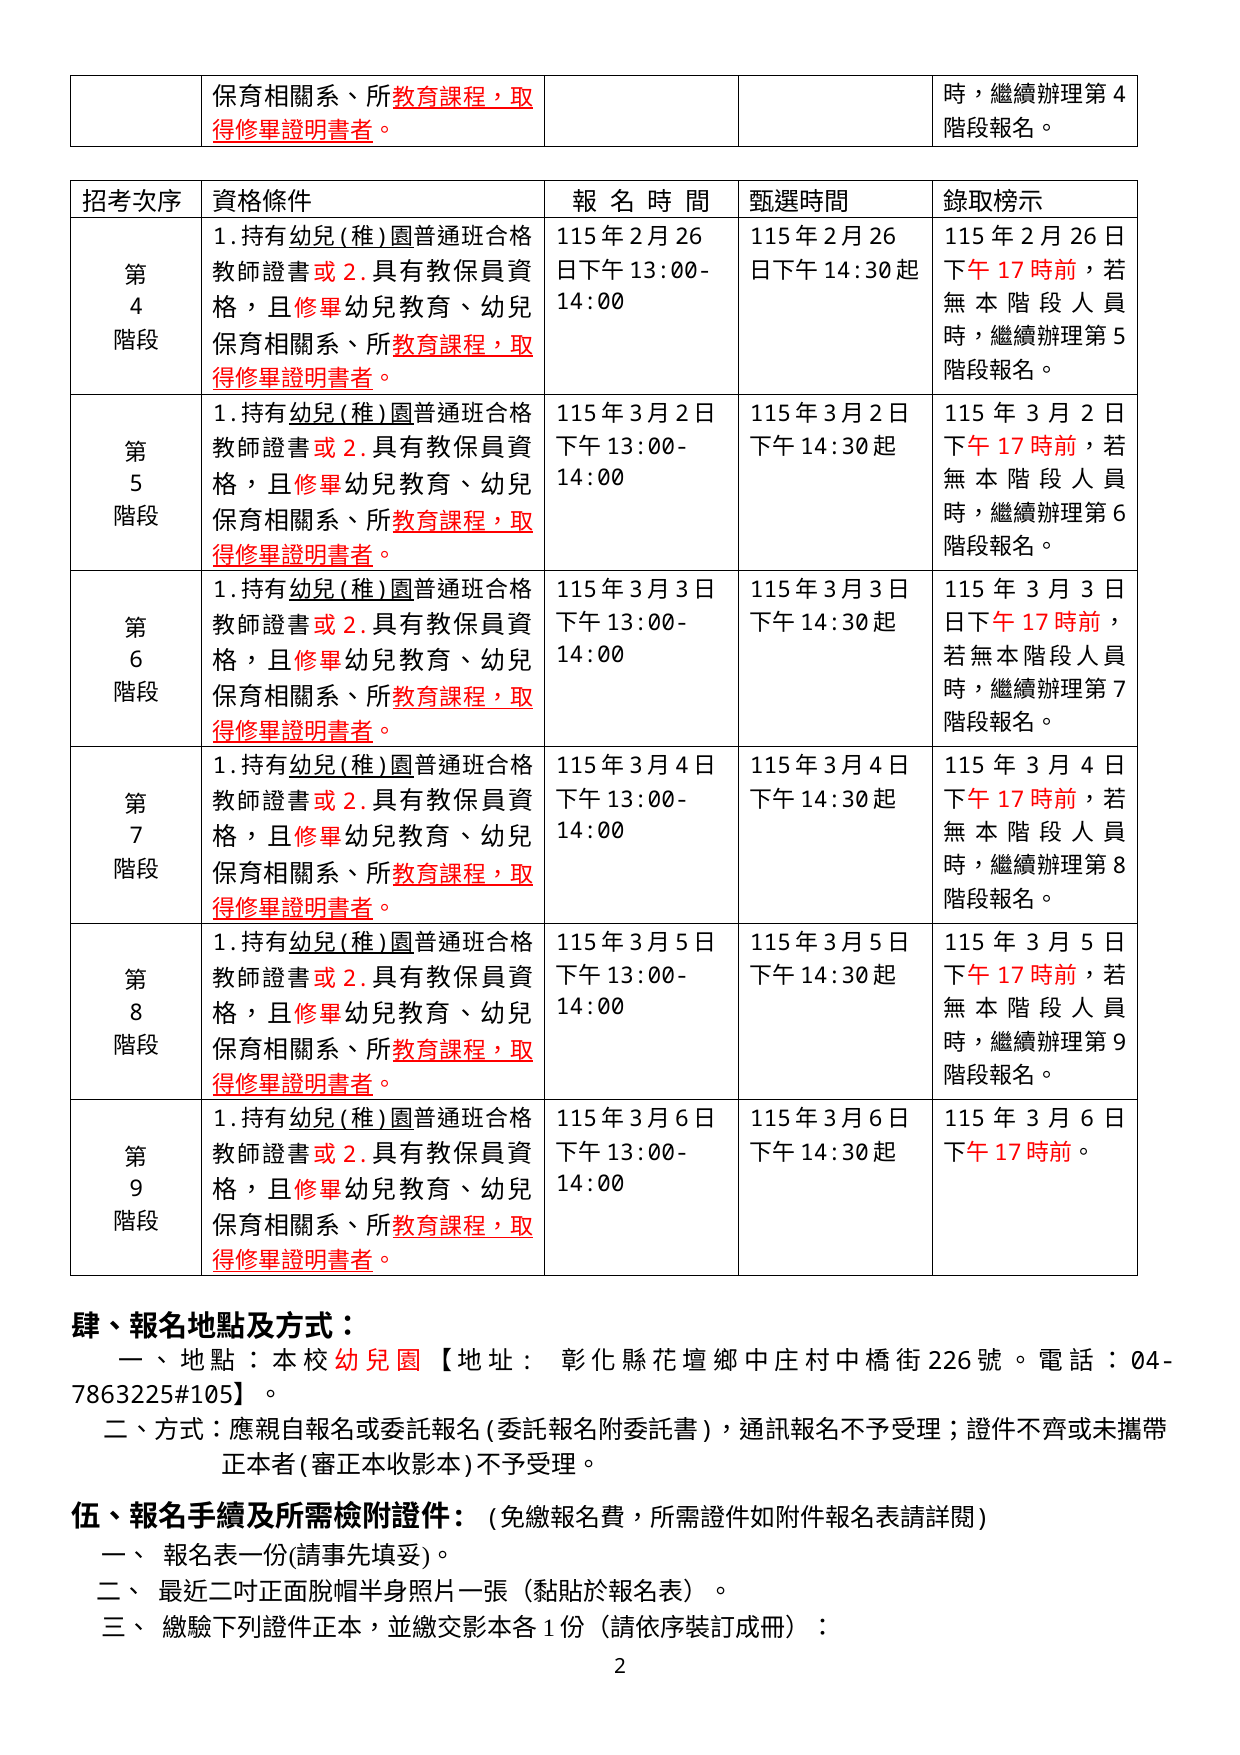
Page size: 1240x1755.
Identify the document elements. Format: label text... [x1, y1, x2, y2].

table_cell 115年3月5日下午13:00-14:00 [545, 924, 738, 1099]
table_cell 115年3月3日下午13:00-14:00 [545, 571, 738, 746]
text 一、 報名表一份(請事先填妥)。 [71, 1535, 1169, 1572]
text 二、 最近二吋正面脫帽半身照片一張（黏貼於報名表）。 [71, 1572, 1169, 1608]
text 肆、報名地點及方式： [71, 1310, 1169, 1343]
table_cell 1.持有幼兒(稚)園普通班合格教師證書或2.具有教保員資格，且修畢幼兒教育、幼兒保育相關系、所教育課程，取得修畢證明書者。 [202, 924, 544, 1099]
text 一、地點：本校幼兒園【地址: 彰化縣花壇鄉中庄村中橋街226號。電話：04-7863225#105】。 [71, 1343, 1175, 1410]
table_cell 115年3月4日下午17時前，若無本階段人員時，繼續辦理第8階段報名。 [933, 747, 1137, 923]
table_cell 1.持有幼兒(稚)園普通班合格教師證書或2.具有教保員資格，且修畢幼兒教育、幼兒保育相關系、所教育課程，取得修畢證明書者。 [202, 218, 544, 393]
table_cell 115年2月26日下午13:00-14:00 [545, 218, 738, 393]
table_cell 第 8 階段 [71, 924, 201, 1099]
table_cell 第 6 階段 [71, 571, 201, 746]
table_cell 115年3月6日下午14:30起 [739, 1100, 932, 1275]
table_header 招考次序 [71, 181, 201, 217]
text 三、 繳驗下列證件正本，並繳交影本各1份（請依序裝訂成冊）： [71, 1608, 1169, 1644]
table_cell 115年3月6日下午17時前。 [933, 1100, 1137, 1275]
table_cell 115年3月3日日下午17時前，若無本階段人員時，繼續辦理第7階段報名。 [933, 571, 1137, 746]
table_cell 115年3月5日下午17時前，若無本階段人員時，繼續辦理第9階段報名。 [933, 924, 1137, 1099]
table_header 資格條件 [202, 181, 544, 217]
table_cell 115年3月2日下午17時前，若無本階段人員時，繼續辦理第6階段報名。 [933, 395, 1137, 570]
text 二、方式：應親自報名或委託報名(委託報名附委託書)，通訊報名不予受理；證件不齊或未攜帶正本者(審正本收影本)不予受理。 [88, 1410, 1169, 1481]
table_cell 115年3月5日下午14:30起 [739, 924, 932, 1099]
text 伍、報名手續及所需檢附證件: (免繳報名費，所需證件如附件報名表請詳閱) [71, 1493, 1169, 1535]
table_cell 保育相關系、所教育課程，取得修畢證明書者。 [202, 76, 544, 146]
table_cell 第 4 階段 [71, 218, 201, 393]
table_cell 115年3月2日下午13:00-14:00 [545, 395, 738, 570]
table_cell 時，繼續辦理第4階段報名。 [933, 76, 1137, 146]
table_cell 第 5 階段 [71, 395, 201, 570]
table_cell 115年2月26日下午14:30起 [739, 218, 932, 393]
table_cell [739, 76, 932, 146]
table_cell 115年3月2日下午14:30起 [739, 395, 932, 570]
table_cell 115年3月4日下午14:30起 [739, 747, 932, 923]
table_cell 1.持有幼兒(稚)園普通班合格教師證書或2.具有教保員資格，且修畢幼兒教育、幼兒保育相關系、所教育課程，取得修畢證明書者。 [202, 571, 544, 746]
table_cell [545, 76, 738, 146]
table_cell 115年3月6日下午13:00-14:00 [545, 1100, 738, 1275]
table_cell 第 9 階段 [71, 1100, 201, 1275]
table_header 錄取榜示 [933, 181, 1137, 217]
table_cell 第 7 階段 [71, 747, 201, 923]
table_cell 115年2月26日下午17時前，若無本階段人員時，繼續辦理第5階段報名。 [933, 218, 1137, 393]
table_header 報 名 時 間 [545, 181, 738, 217]
table_cell 1.持有幼兒(稚)園普通班合格教師證書或2.具有教保員資格，且修畢幼兒教育、幼兒保育相關系、所教育課程，取得修畢證明書者。 [202, 747, 544, 923]
table_cell 1.持有幼兒(稚)園普通班合格教師證書或2.具有教保員資格，且修畢幼兒教育、幼兒保育相關系、所教育課程，取得修畢證明書者。 [202, 395, 544, 570]
table_cell [71, 76, 201, 146]
table_header 甄選時間 [739, 181, 932, 217]
table_cell 115年3月3日下午14:30起 [739, 571, 932, 746]
table_cell 1.持有幼兒(稚)園普通班合格教師證書或2.具有教保員資格，且修畢幼兒教育、幼兒保育相關系、所教育課程，取得修畢證明書者。 [202, 1100, 544, 1275]
table_cell 115年3月4日下午13:00-14:00 [545, 747, 738, 923]
